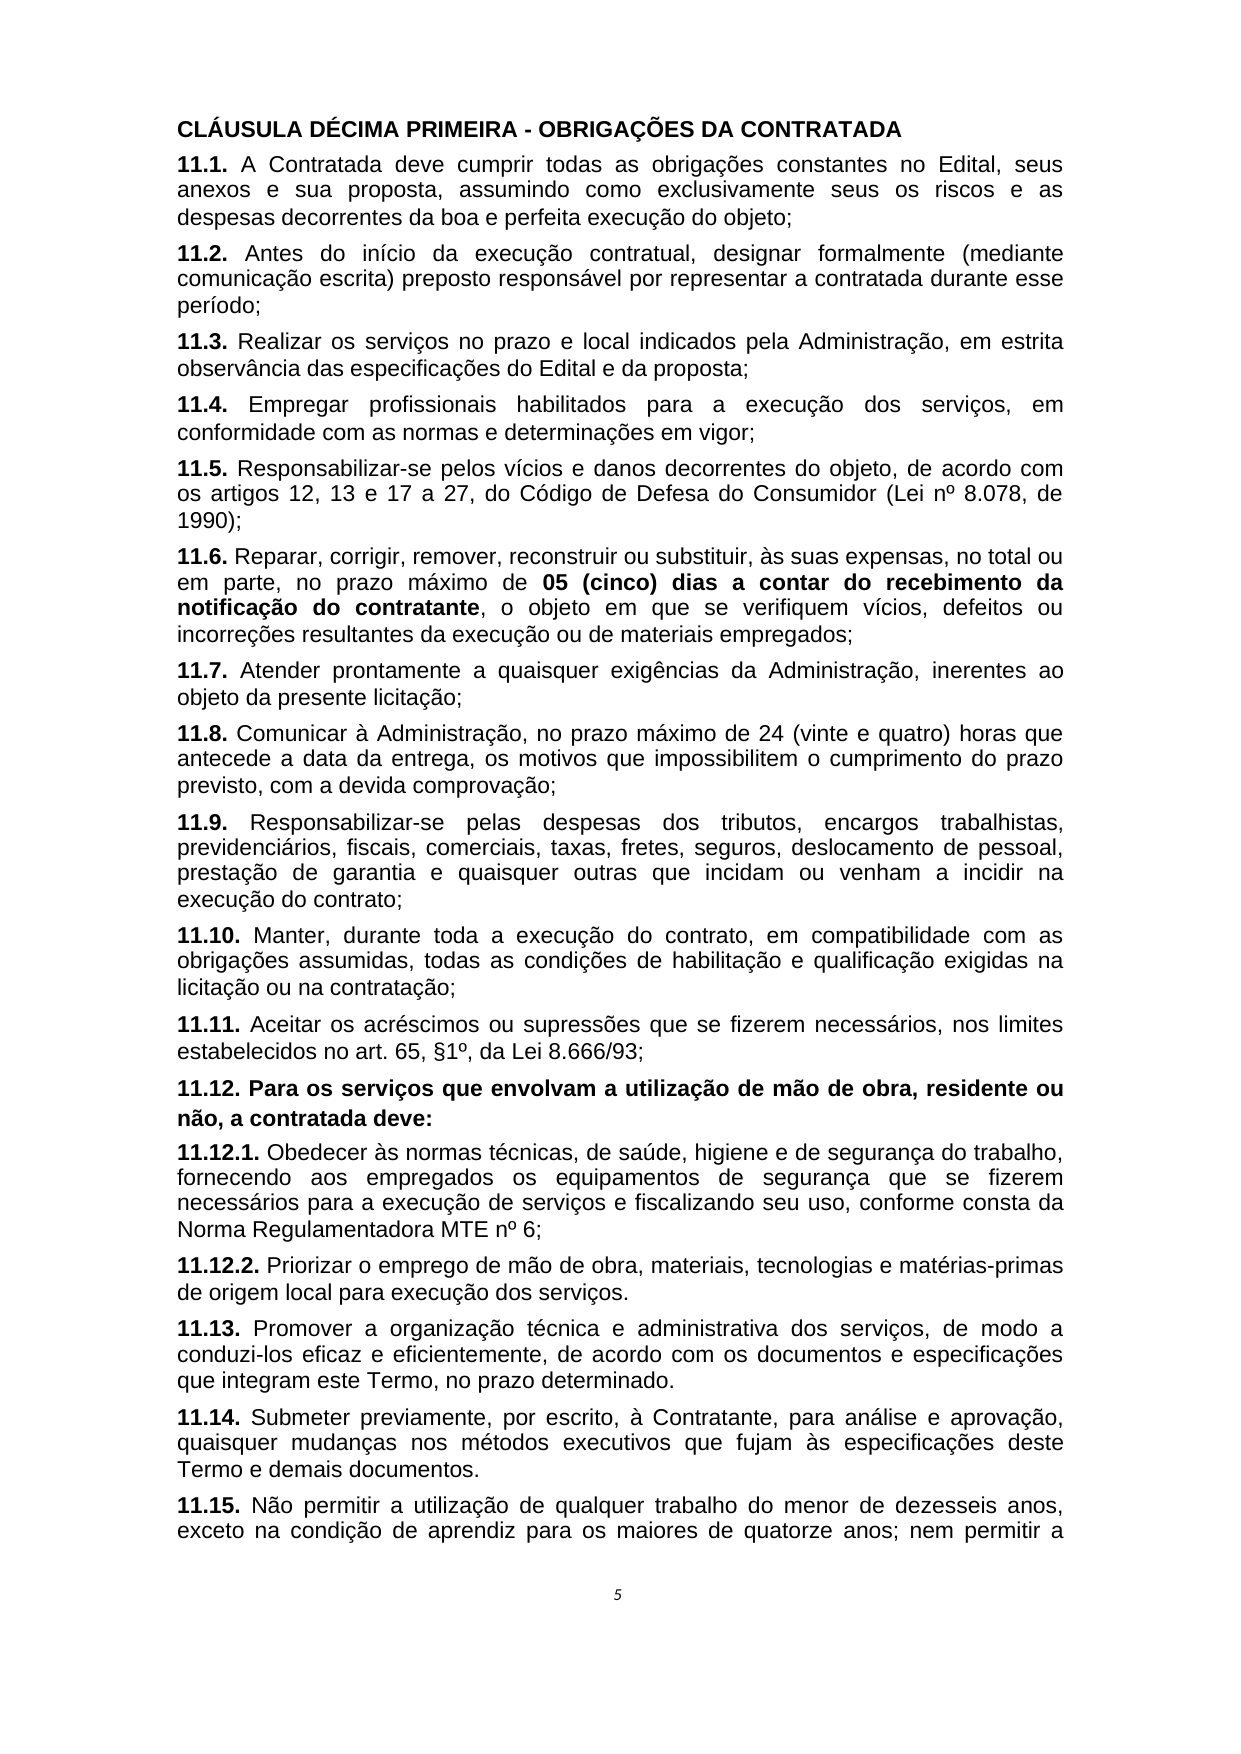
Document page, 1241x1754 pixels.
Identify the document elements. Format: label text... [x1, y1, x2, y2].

text 11.9. Responsabilizar-se pelas despesas dos tributos, encargos trabalhistas, previdenciários, fiscais, comerciais, taxas, fretes, seguros, deslocamento de pessoal, prestação de garantia e quaisquer outras que incidam ou venham a incidir na execução do contrato; [177, 810, 1064, 913]
text 11.2. Antes do início da execução contratual, designar formalmente (mediante comunicação escrita) preposto responsável por representar a contratada durante esse período; [177, 241, 1064, 319]
text 11.10. Manter, durante toda a execução do contrato, em compatibilidade com as obrigações assumidas, todas as condições de habilitação e qualificação exigidas na licitação ou na contratação; [177, 923, 1064, 1001]
text 11.14. Submeter previamente, por escrito, à Contratante, para análise e aprovação, quaisquer mudanças nos métodos executivos que fujam às especificações deste Termo e demais documentos. [177, 1405, 1064, 1483]
text 11.7. Atender prontamente a quaisquer exigências da Administração, inerentes ao objeto da presente licitação; [177, 658, 1064, 711]
text 11.1. A Contratada deve cumprir todas as obrigações constantes no Edital, seus anexos e sua proposta, assumindo como exclusivamente seus os riscos e as despesas decorrentes da boa e perfeita execução do objeto; [177, 153, 1064, 230]
text 11.8. Comunicar à Administração, no prazo máximo de 24 (vinte e quatro) horas que antecede a data da entrega, os motivos que impossibilitem o cumprimento do prazo previsto, com a devida comprovação; [177, 722, 1064, 799]
text 11.11. Aceitar os acréscimos ou supressões que se fizerem necessários, nos limites estabelecidos no art. 65, §1º, da Lei 8.666/93; [177, 1012, 1064, 1064]
text 11.12.2. Priorizar o emprego de mão de obra, materiais, tecnologias e matérias-primas de origem local para execução dos serviços. [177, 1253, 1064, 1306]
text 11.5. Responsabilizar-se pelos vícios e danos decorrentes do objeto, de acordo com os artigos 12, 13 e 17 a 27, do Código de Defesa do Consumidor (Lei nº 8.078, de 1990); [177, 456, 1064, 534]
subtitle CLÁUSULA DÉCIMA PRIMEIRA - OBRIGAÇÕES DA CONTRATADA [177, 113, 1064, 144]
text 11.12.1. Obedecer às normas técnicas, de saúde, higiene e de segurança do trabalho, fornecendo aos empregados os equipamentos de segurança que se fizerem necessários para a execução de serviços e fiscalizando seu uso, conforme consta da Norma Regulamentadora MTE nº 6; [177, 1140, 1064, 1242]
text 11.12. Para os serviços que envolvam a utilização de mão de obra, residente ou não, a contratada deve: [177, 1075, 1064, 1131]
text 11.15. Não permitir a utilização de qualquer trabalho do menor de dezesseis anos, exceto na condição de aprendiz para os maiores de quatorze anos; nem permitir a [177, 1494, 1064, 1544]
text 11.4. Empregar profissionais habilitados para a execução dos serviços, em conformidade com as normas e determinações em vigor; [177, 393, 1064, 445]
text 11.3. Realizar os serviços no prazo e local indicados pela Administração, em estrita observância das especificações do Edital e da proposta; [177, 329, 1064, 382]
text 11.6. Reparar, corrigir, remover, reconstruir ou substituir, às suas expensas, no total ou em parte, no prazo máximo de 05 (cinco) dias a contar do recebimento da notificação do contratante, o objeto em que se verifiquem vícios, defeitos ou incorreções resultantes da execução ou de materiais empregados; [177, 545, 1064, 647]
text 11.13. Promover a organização técnica e administrativa dos serviços, de modo a conduzi-los eficaz e eficientemente, de acordo com os documentos e especificações que integram este Termo, no prazo determinado. [177, 1317, 1064, 1394]
